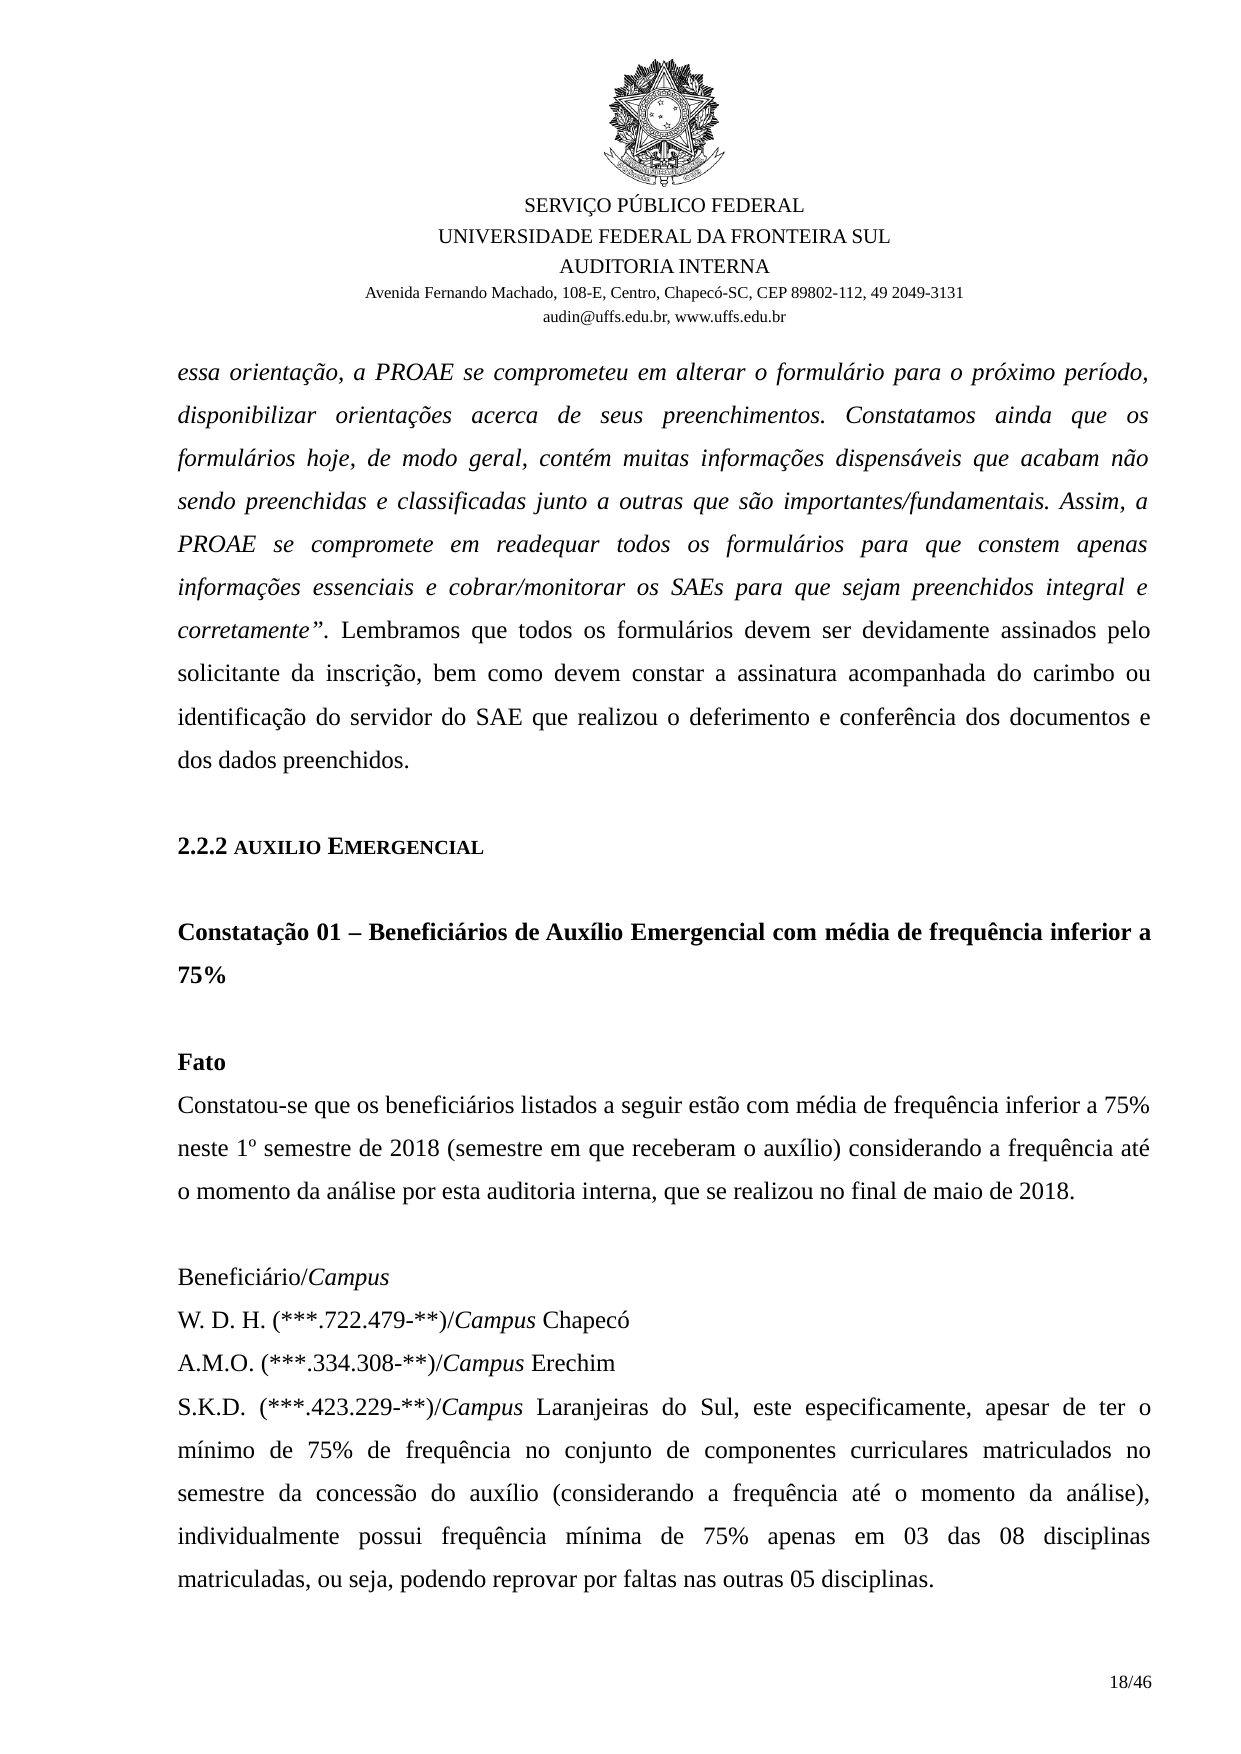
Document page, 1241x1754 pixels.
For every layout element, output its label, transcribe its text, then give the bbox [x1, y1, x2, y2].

text essa orientação, a PROAE se comprometeu em alterar o formulário para o próximo período, disponibilizar orientações acerca de seus preenchimentos. Constatamos ainda que os formulários hoje, de modo geral, contém muitas informações dispensáveis que acabam não sendo preenchidas e classificadas junto a outras que são importantes/fundamentais. Assim, a PROAE se compromete em readequar todos os formulários para que constem apenas informações essenciais e cobrar/monitorar os SAEs para que sejam preenchidos integral e corretamente”. Lembramos que todos os formulários devem ser devidamente assinados pelo solicitante da inscrição, bem como devem constar a assinatura acompanhada do carimbo ou identificação do servidor do SAE que realizou o deferimento e conferência dos documentos e dos dados preenchidos. [177, 357, 1152, 773]
text Constatação 01 – Beneficiários de Auxílio Emergencial com média de frequência inferior a 75% [177, 917, 1152, 989]
text Fato [177, 1047, 1152, 1075]
text A.M.O. (***.334.308-**)/Campus Erechim [177, 1348, 1152, 1377]
text S.K.D. (***.423.229-**)/Campus Laranjeiras do Sul, este especificamente, apesar de ter o mínimo de 75% de frequência no conjunto de componentes curriculares matriculados no semestre da concessão do auxílio (considerando a frequência até o momento da análise), individualmente possui frequência mínima de 75% apenas em 03 das 08 disciplinas matriculadas, ou seja, podendo reprovar por faltas nas outras 05 disciplinas. [177, 1392, 1152, 1593]
text W. D. H. (***.722.479-**)/Campus Chapecó [177, 1305, 1152, 1334]
text 2.2.2 auxilio Emergencial [177, 831, 1152, 860]
text Constatou-se que os beneficiários listados a seguir estão com média de frequência inferior a 75% neste 1º semestre de 2018 (semestre em que receberam o auxílio) considerando a frequência até o momento da análise por esta auditoria interna, que se realizou no final de maio de 2018. [177, 1090, 1152, 1205]
text Beneficiário/Campus [177, 1262, 1152, 1291]
